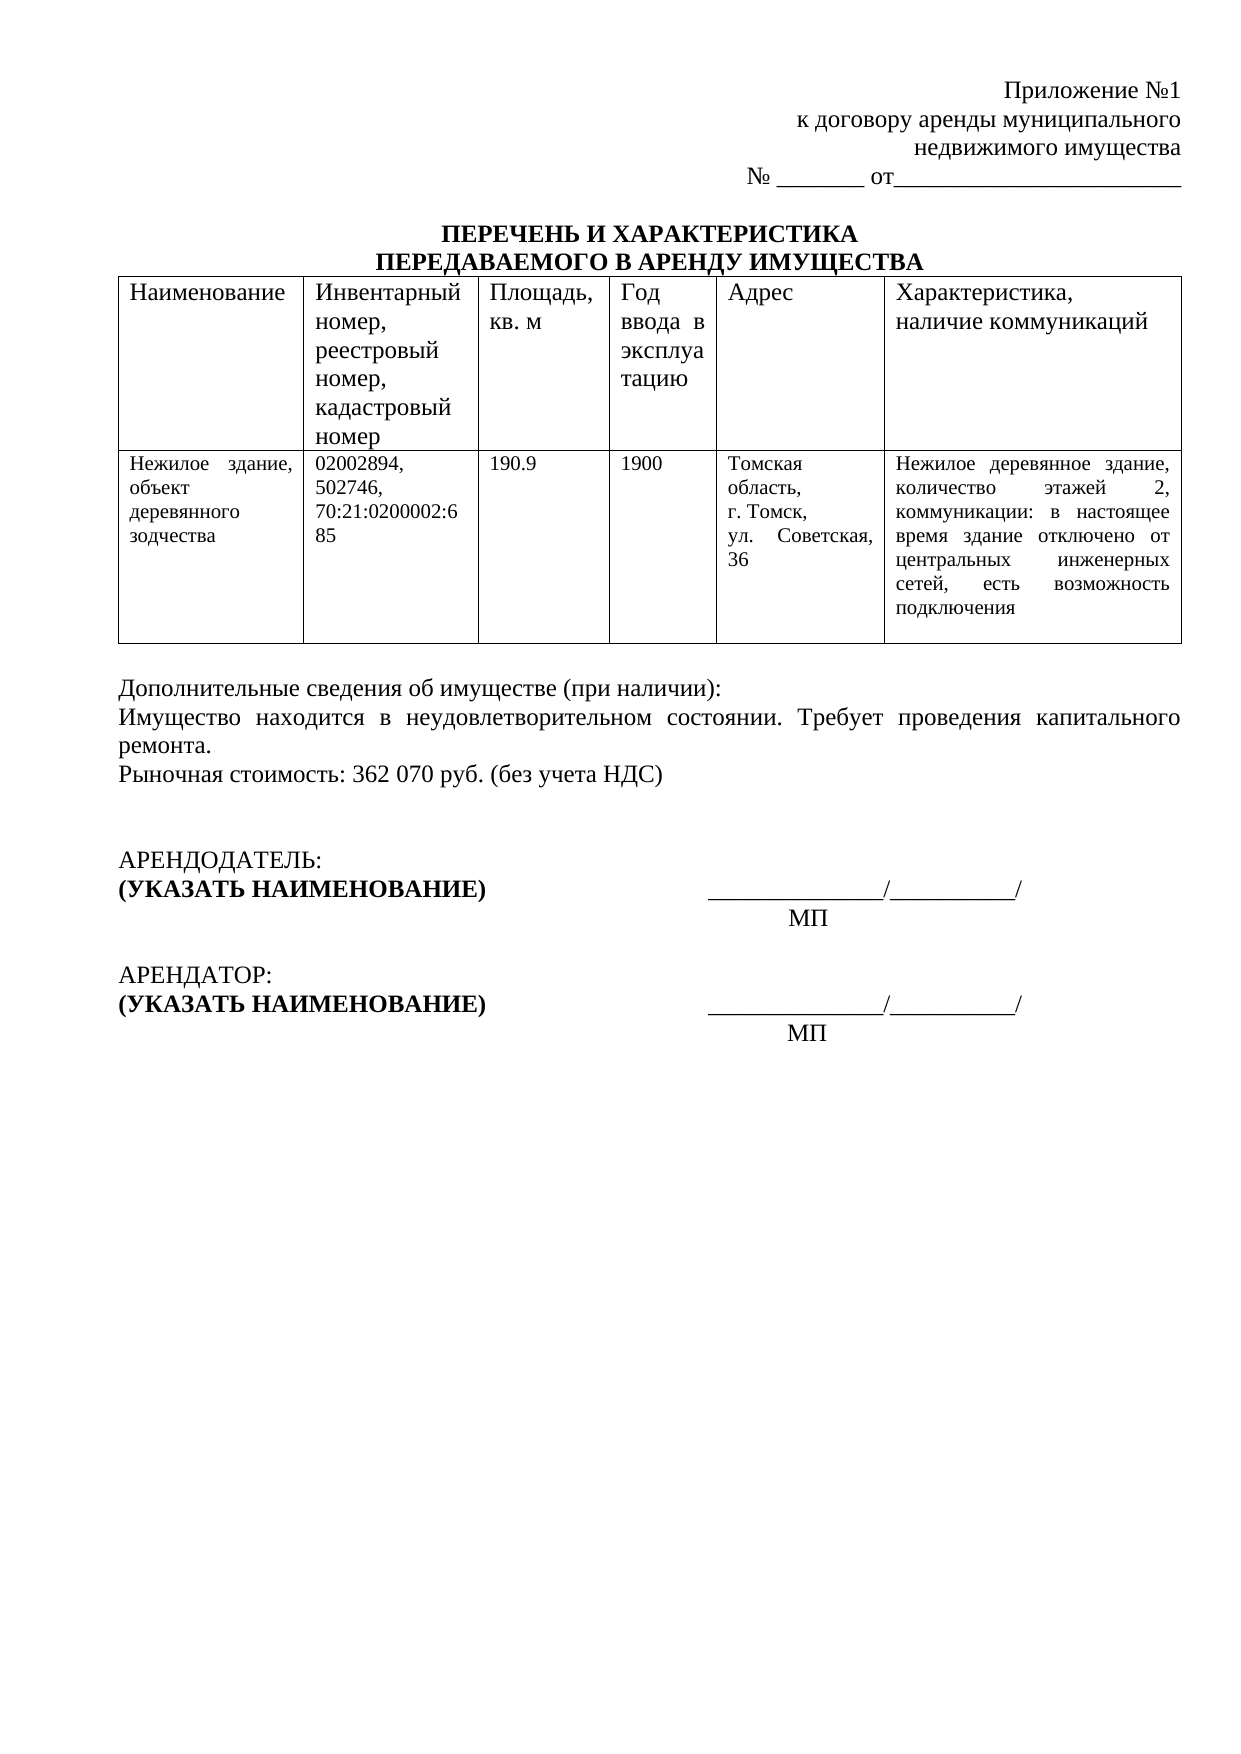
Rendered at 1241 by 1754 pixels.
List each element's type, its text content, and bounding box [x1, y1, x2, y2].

table_header Площадь, кв. м [479, 277, 609, 450]
table_cell Нежилое здание, объект деревянного зодчества [119, 451, 303, 643]
table_header Адрес [717, 277, 884, 450]
text к договору аренды муниципального [118, 104, 1181, 132]
text (УКАЗАТЬ НАИМЕНОВАНИЕ) ______________/__________/ [118, 874, 1181, 903]
table_header Наименование [119, 277, 303, 450]
text МП [118, 903, 1181, 932]
table_header Год ввода в эксплуатацию [610, 277, 716, 450]
table_header Инвентарный номер, реестровый номер, кадастровый номер [304, 277, 478, 450]
text Имущество находится в неудовлетворительном состоянии. Требует проведения капитального ремонта. [118, 702, 1181, 759]
table_cell Томская область, г. Томск, ул. Советская, 36 [717, 451, 884, 643]
table_cell Нежилое деревянное здание, количество этажей 2, коммуникации: в настоящее время здание отключено от центральных инженерных сетей, есть возможность подключения [885, 451, 1181, 643]
text ПЕРЕЧЕНЬ И ХАРАКТЕРИСТИКА [118, 219, 1181, 247]
text АРЕНДОДАТЕЛЬ: [118, 846, 1181, 874]
text Рыночная стоимость: 362 070 руб. (без учета НДС) [118, 759, 1181, 788]
text недвижимого имущества [118, 132, 1181, 161]
text Дополнительные сведения об имуществе (при наличии): [118, 673, 1181, 702]
text АРЕНДАТОР: [118, 961, 1181, 989]
table_cell 1900 [610, 451, 716, 643]
text (УКАЗАТЬ НАИМЕНОВАНИЕ) ______________/__________/ [118, 989, 1181, 1018]
text ПЕРЕДАВАЕМОГО В АРЕНДУ ИМУЩЕСТВА [118, 247, 1181, 276]
text № _______ от_______________________ [118, 161, 1181, 190]
table_cell 02002894, 502746, 70:21:0200002:685 [304, 451, 478, 643]
text МП [118, 1018, 1181, 1047]
table_header Характеристика, наличие коммуникаций [885, 277, 1181, 450]
table_cell 190.9 [479, 451, 609, 643]
text Приложение №1 [118, 75, 1181, 104]
